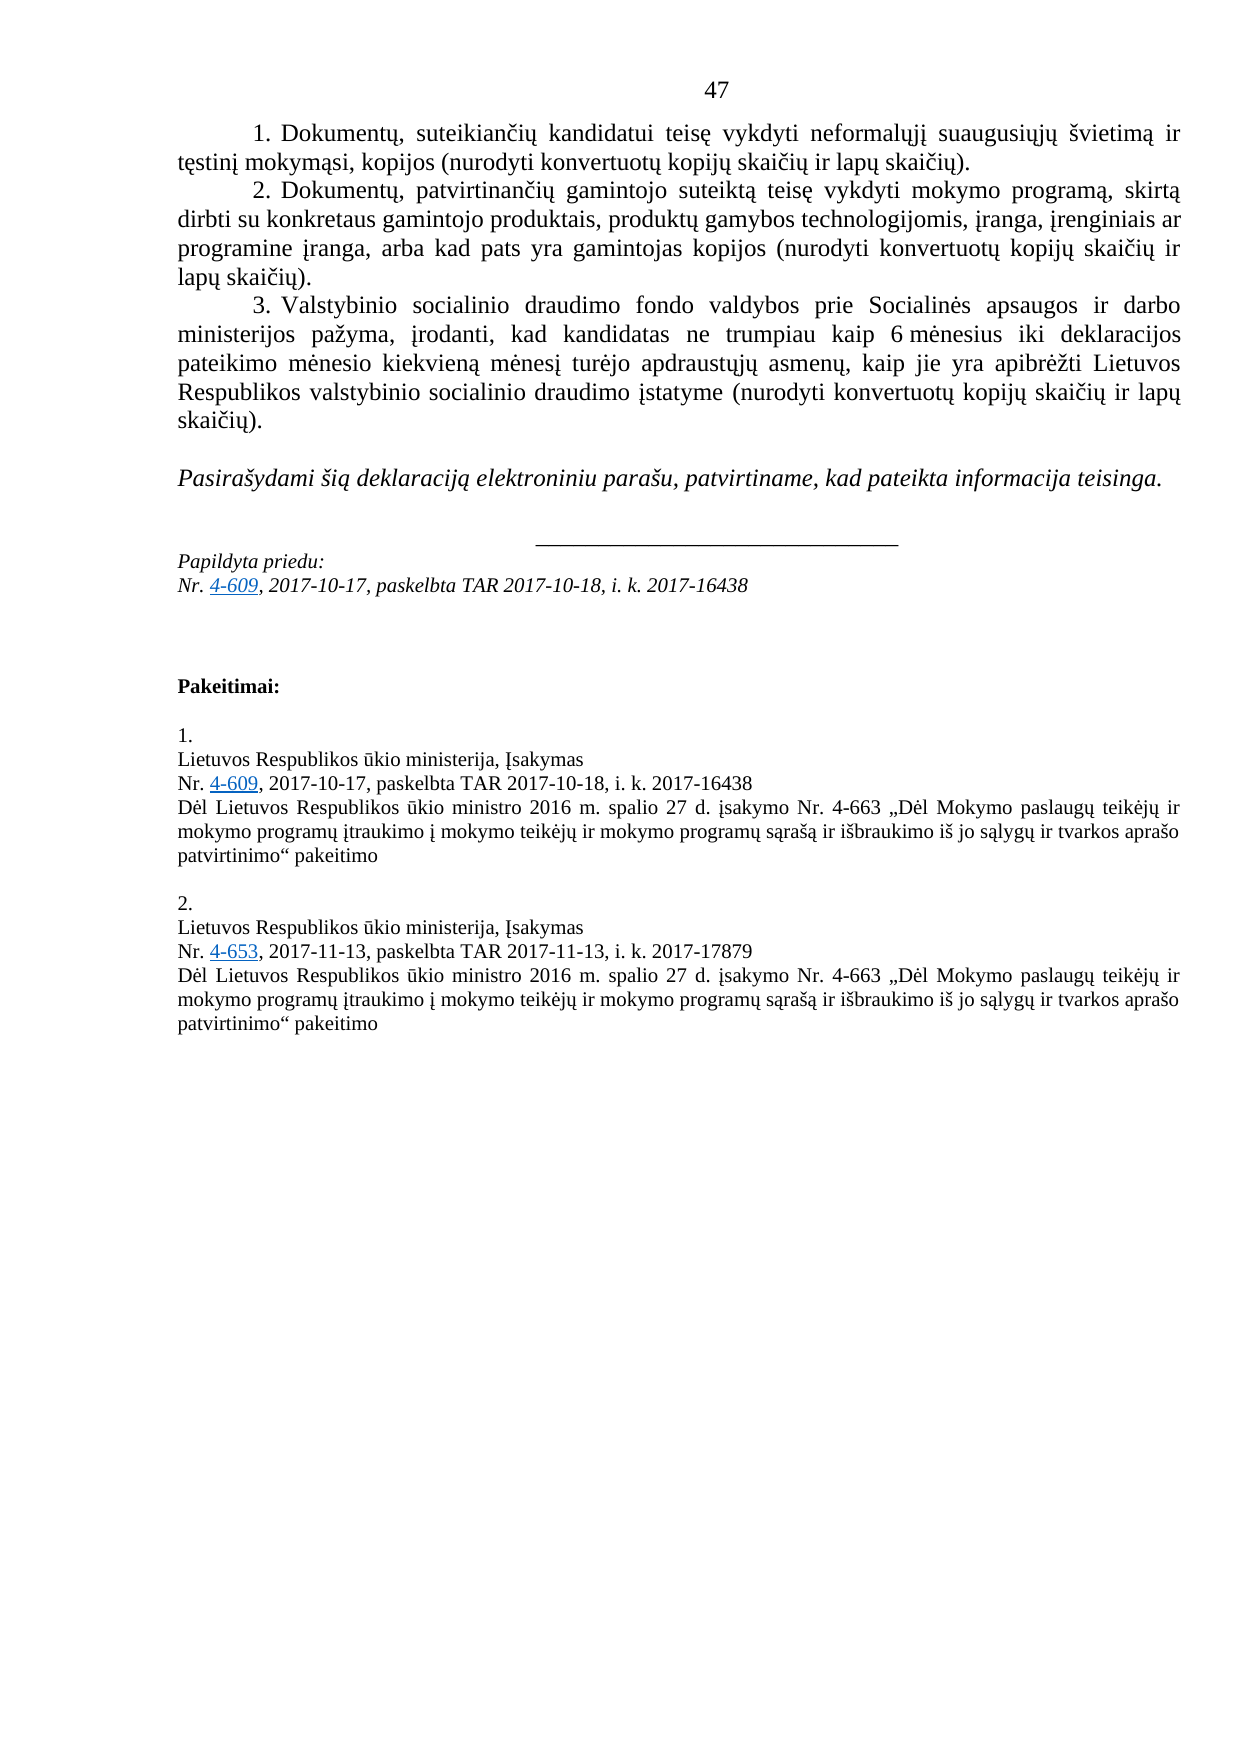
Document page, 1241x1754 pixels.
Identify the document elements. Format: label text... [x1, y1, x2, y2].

text 2. Dokumentų, patvirtinančių gamintojo suteiktą teisę vykdyti mokymo programą, skirtą dirbti su konkretaus gamintojo produktais, produktų gamybos technologijomis, įranga, įrenginiais ar programine įranga, arba kad pats yra gamintojas kopijos (nurodyti konvertuotų kopijų skaičių ir lapų skaičių). [177, 176, 1181, 291]
text Nr. 4-609, 2017-10-17, paskelbta TAR 2017-10-18, i. k. 2017-16438 [177, 573, 1181, 597]
text Pakeitimai: [177, 674, 1181, 698]
text Dėl Lietuvos Respublikos ūkio ministro 2016 m. spalio 27 d. įsakymo Nr. 4-663 „Dėl Mokymo paslaugų teikėjų ir mokymo programų įtraukimo į mokymo teikėjų ir mokymo programų sąrašą ir išbraukimo iš jo sąlygų ir tvarkos aprašo patvirtinimo“ pakeitimo [177, 963, 1181, 1035]
text 3. Valstybinio socialinio draudimo fondo valdybos prie Socialinės apsaugos ir darbo ministerijos pažyma, įrodanti, kad kandidatas ne trumpiau kaip 6 mėnesius iki deklaracijos pateikimo mėnesio kiekvieną mėnesį turėjo apdraustųjų asmenų, kaip jie yra apibrėžti Lietuvos Respublikos valstybinio socialinio draudimo įstatyme (nurodyti konvertuotų kopijų skaičių ir lapų skaičių). [177, 291, 1181, 434]
text Nr. 4-653, 2017-11-13, paskelbta TAR 2017-11-13, i. k. 2017-17879 [177, 939, 1181, 963]
text Nr. 4-609, 2017-10-17, paskelbta TAR 2017-10-18, i. k. 2017-16438 [177, 771, 1181, 795]
text _____________________________ [177, 521, 1181, 549]
text Pasirašydami šią deklaraciją elektroniniu parašu, patvirtiname, kad pateikta informacija teisinga. [177, 463, 1181, 492]
text 1. Dokumentų, suteikiančių kandidatui teisę vykdyti neformalųjį suaugusiųjų švietimą ir tęstinį mokymąsi, kopijos (nurodyti konvertuotų kopijų skaičių ir lapų skaičių). [177, 118, 1181, 176]
text Lietuvos Respublikos ūkio ministerija, Įsakymas [177, 915, 1181, 939]
text 2. [177, 891, 1181, 915]
text Dėl Lietuvos Respublikos ūkio ministro 2016 m. spalio 27 d. įsakymo Nr. 4-663 „Dėl Mokymo paslaugų teikėjų ir mokymo programų įtraukimo į mokymo teikėjų ir mokymo programų sąrašą ir išbraukimo iš jo sąlygų ir tvarkos aprašo patvirtinimo“ pakeitimo [177, 795, 1181, 867]
text 1. [177, 722, 1181, 747]
text Papildyta priedu: [177, 549, 1181, 573]
text Lietuvos Respublikos ūkio ministerija, Įsakymas [177, 747, 1181, 771]
